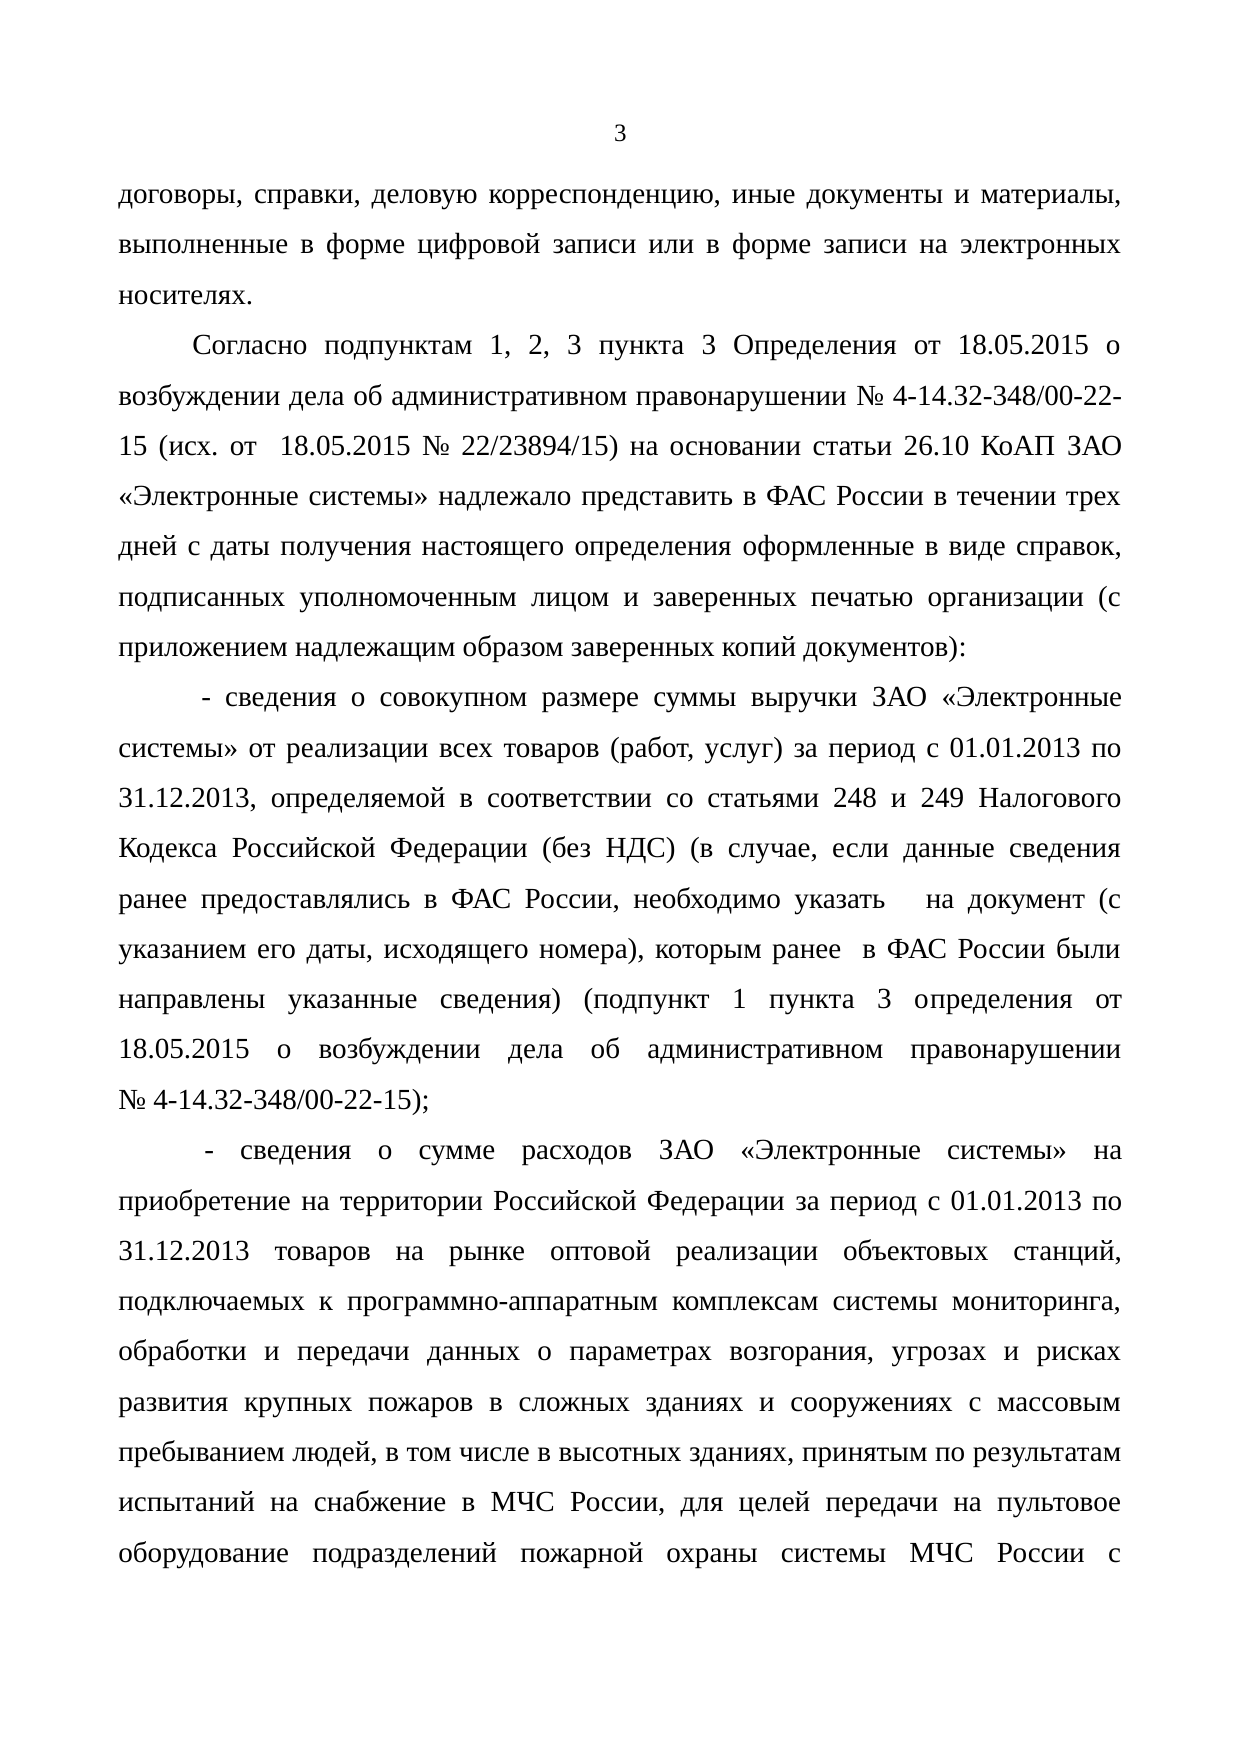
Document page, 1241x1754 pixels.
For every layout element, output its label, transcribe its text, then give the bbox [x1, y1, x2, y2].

text - сведения о сумме расходов ЗАО «Электронные системы» на приобретение на территории Российской Федерации за период с 01.01.2013 по 31.12.2013 товаров на рынке оптовой реализации объектовых станций, подключаемых к программно-аппаратным комплексам системы мониторинга, обработки и передачи данных о параметрах возгорания, угрозах и рисках развития крупных пожаров в сложных зданиях и сооружениях с массовым пребыванием людей, в том числе в высотных зданиях, принятым по результатам испытаний на снабжение в МЧС России, для целей передачи на пультовое оборудование подразделений пожарной охраны системы МЧС России с [118, 1132, 1122, 1568]
text - сведения о совокупном размере суммы выручки ЗАО «Электронные системы» от реализации всех товаров (работ, услуг) за период с 01.01.2013 по 31.12.2013, определяемой в соответствии со статьями 248 и 249 Налогового Кодекса Российской Федерации (без НДС) (в случае, если данные сведения ранее предоставлялись в ФАС России, необходимо указать на документ (с указанием его даты, исходящего номера), которым ранее в ФАС России были направлены указанные сведения) (подпункт 1 пункта 3 определения от 18.05.2015 о возбуждении дела об административном правонарушении № 4-14.32-348/00-22-15); [118, 679, 1122, 1116]
text Согласно подпунктам 1, 2, 3 пункта 3 Определения от 18.05.2015 о возбуждении дела об административном правонарушении № 4-14.32-348/00-22-15 (исх. от 18.05.2015 № 22/23894/15) на основании статьи 26.10 КоАП ЗАО «Электронные системы» надлежало представить в ФАС России в течении трех дней с даты получения настоящего определения оформленные в виде справок, подписанных уполномоченным лицом и заверенных печатью организации (с приложением надлежащим образом заверенных копий документов): [118, 327, 1122, 663]
text договоры, справки, деловую корреспонденцию, иные документы и материалы, выполненные в форме цифровой записи или в форме записи на электронных носителях. [118, 176, 1122, 311]
